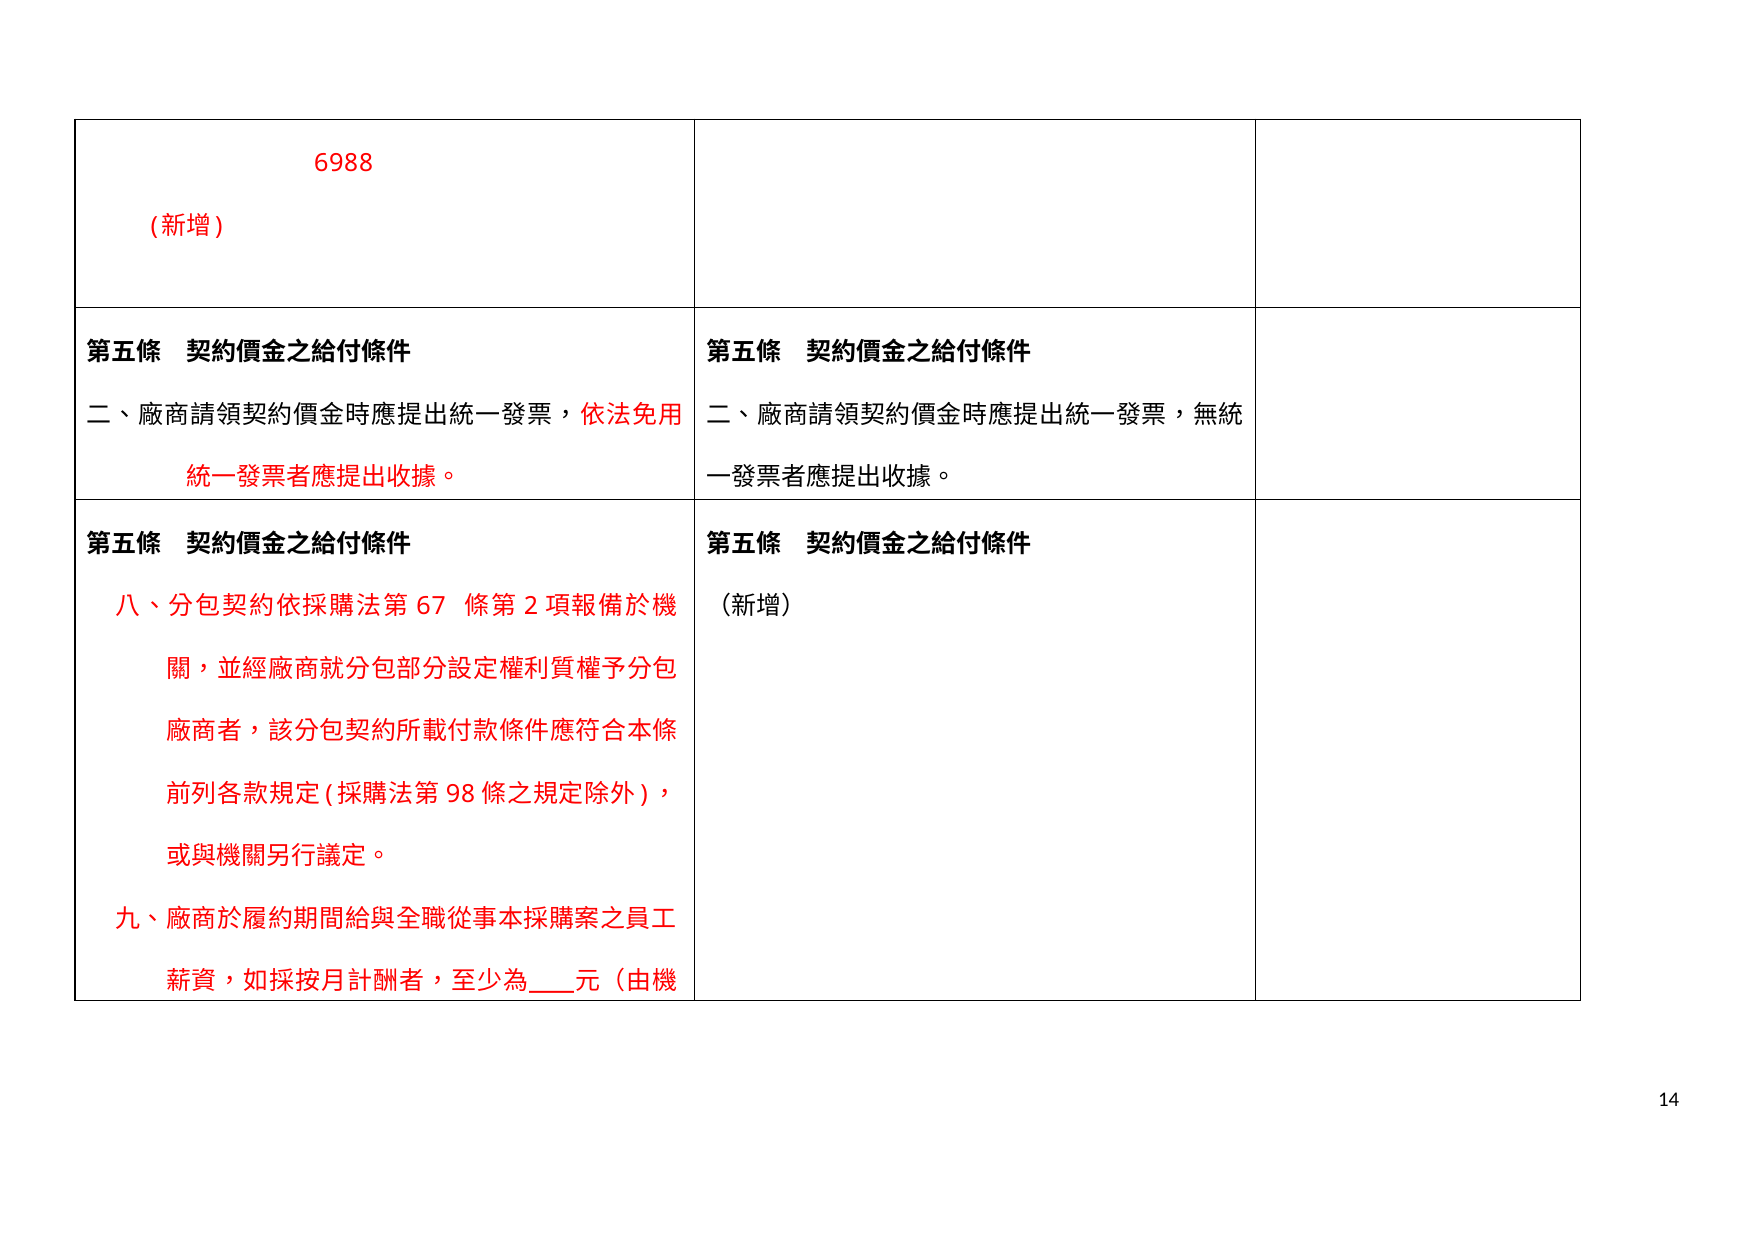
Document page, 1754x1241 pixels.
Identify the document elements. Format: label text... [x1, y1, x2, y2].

table_cell [1256, 120, 1580, 307]
table_cell 第五條 契約價金之給付條件 一、契約依下列規定辦理付款： (二)分期付款(無者免填)： 1.契約分期付款為契約價金總額____%(由機關於招標時載明)，其各期之付款條件(由機關於招標時載明)： 2.分期付款於條件具備，經廠商提供預付款還款保證，經機關核可後在_____日內(由機關於招標時載明)撥付。 (三)分批付款(由機關視需要於招標時載明，無者免填)： ■分批交貨，分批付款。每月付款一次，廠商將前月實際供應之數量、單價、金額及簽收單，開立收據或發票送交機關，機關收受核對無誤後，於○日內付款。但廠商填具之數量有誤或有其他情形必須延期者不受○日內付款限制。 □得分批交貨，但全部批數交貨完畢後付款。 (九)物價指數調整(無者免填)： 1.履約進行期間，如遇物價波動時，得依行政院主計處公布之物價指數__________________(由機關載明指數名稱)，就漲跌幅超過5%之部分，調整契約價金(由機關於招標時載明得調整之標的項目)。 (十)契約價金得依前目或________(如指定指數，由機關於招標時載明，無者免填)調整者，應註明下列事項： 得調整之成本項目及金額。 調整所依據之一定物價指數及基期。 得調整及不予調整之情形。 調整公式。 廠商應提出之調整數據及佐證資料。 管理費及利潤不予調整。 逾履約期限之部分，以契約規定之履約期限當時之物價指數(如指定指數，由機關於招標時載明，無者免填)為當期資料。但逾期履約係可歸責於機關者，不在此限。 (十一)契約價金總額曾經減價而確定，其所組成之各單項價格得依約定方式調整；未約定調整方式者，視同就各單項價格依同一減價比率調整。投標文件中報價之分項價格合計數額與總價不同者，亦同。 (十三)廠商於國內員工總人數逾100人，履約期間應僱用身心障礙者及原住民之人數，各應達其國內員工總人數1%，並均以整數為計算標準，未達整數部分不予計入。僱用不足者，應分別依規定向所在地之直轄市或縣（市）勞工主管機關設立之身心障礙者就業基金專戶及原住民中央主管機關設立之原住民族就業基金專戶，繳納上月之代金；並不得僱用外籍勞工取代僱用不足額部分。招標機關應將國內員工總人數逾100人之廠商資料公開於政府採購資訊公告系統，以供勞工及原住民主管機關查核代金繳納情形，招標機關不另辦理查核。 (十五)新增 [695, 120, 1255, 307]
table_cell 第五條 契約價金之給付條件 二、廠商請領契約價金時應提出統一發票，依法免用統一發票者應提出收據。 [76, 308, 694, 499]
table_cell 第五條 契約價金之給付條件 八、分包契約依採購法第67 條第2項報備於機關，並經廠商就分包部分設定權利質權予分包廠商者，該分包契約所載付款條件應符合本條前列各款規定(採購法第98條之規定除外)，或與機關另行議定。 九、廠商於履約期間給與全職從事本採購案之員工薪資，如採按月計酬者，至少為___元（由機 [76, 500, 694, 1000]
table_cell 第五條 契約價金之給付條件 二、廠商請領契約價金時應提出統一發票，無統一發票者應提出收據。 [695, 308, 1255, 499]
table_cell 6988 (新增) [76, 120, 694, 307]
table_cell 第五條 契約價金之給付條件 （新增） [695, 500, 1255, 1000]
table_cell [1256, 308, 1580, 499]
table_cell [1256, 500, 1580, 1000]
